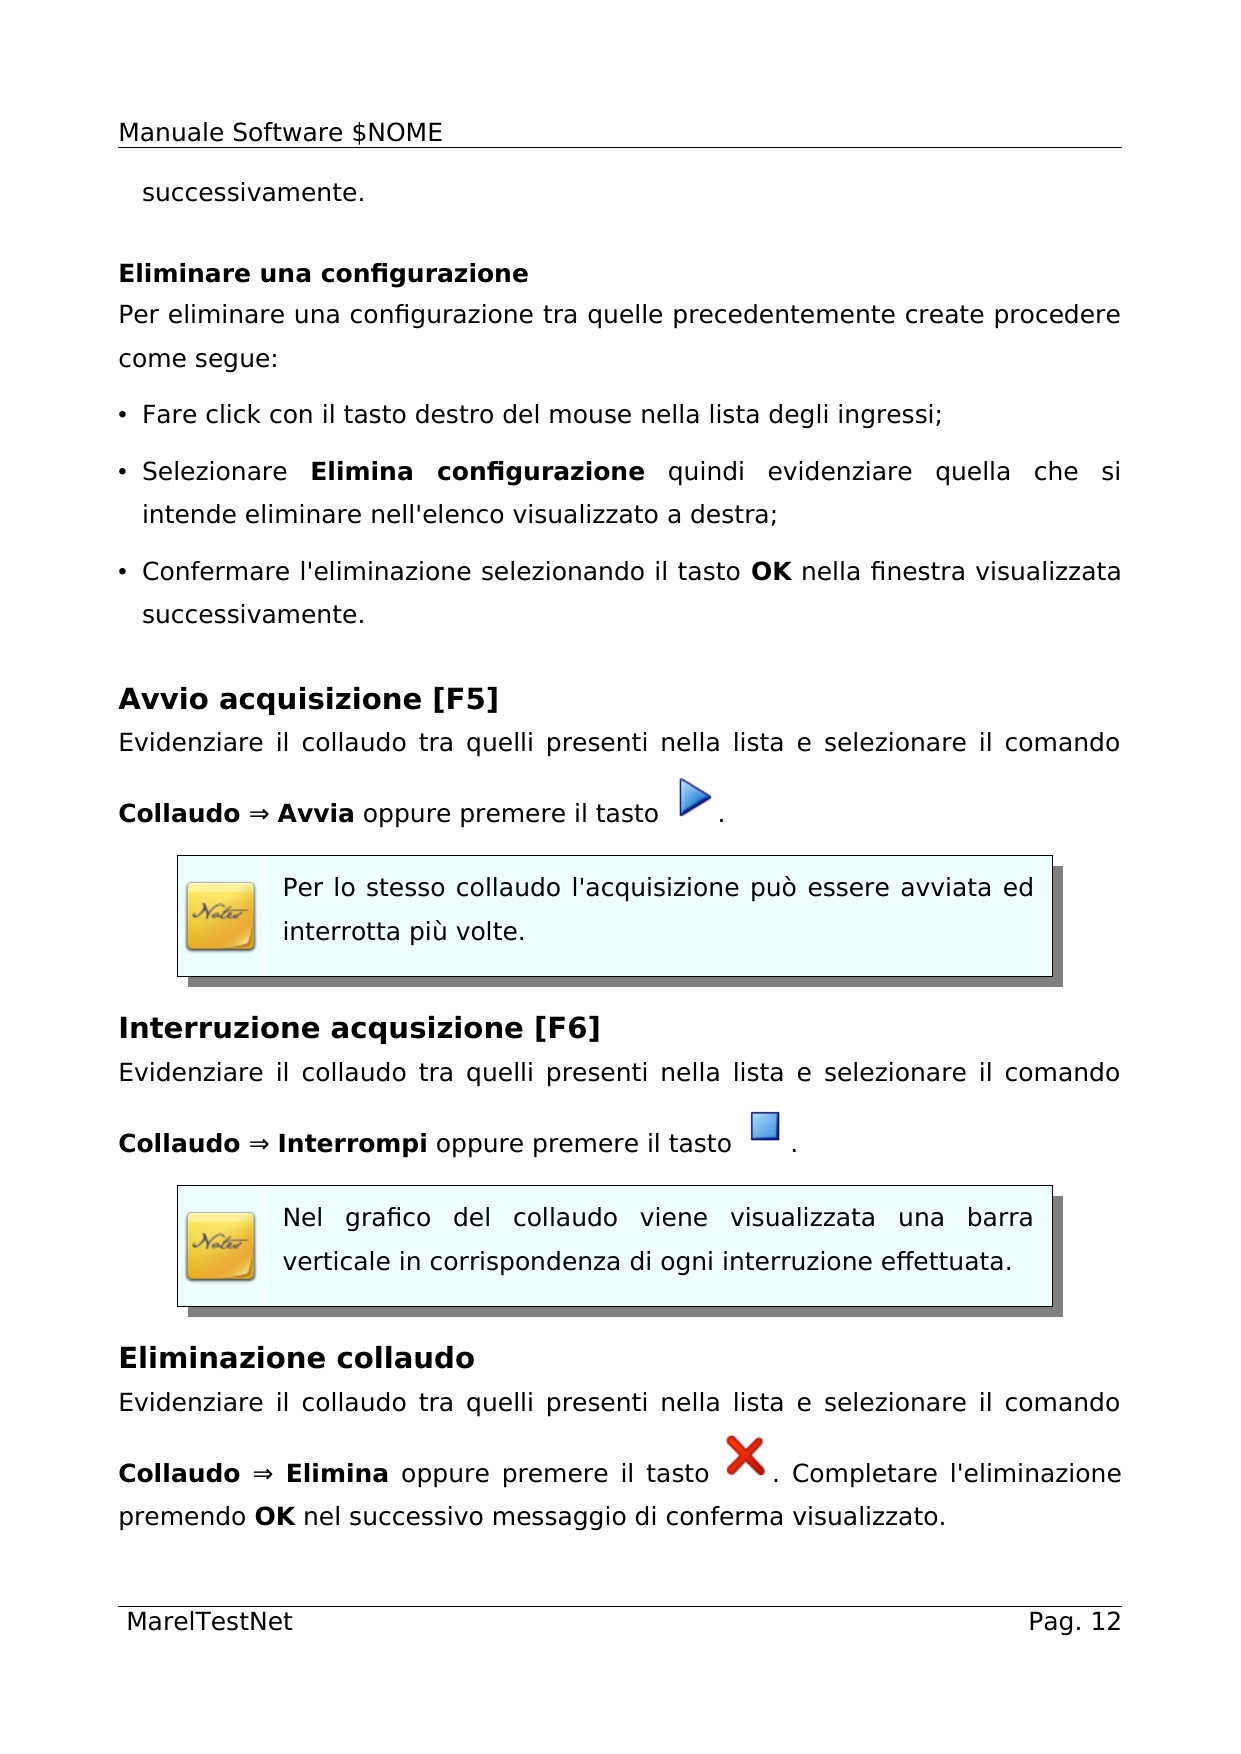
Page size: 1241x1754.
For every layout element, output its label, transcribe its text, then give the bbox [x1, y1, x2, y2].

table_header Nel grafico del collaudo viene visualizzata una barra verticale in corrispondenza di ogni interruzione effettuata. [265, 1186, 1052, 1306]
list Fare click con il tasto destro del mouse nella lista degli ingressi; [118, 401, 1122, 430]
picture [667, 772, 718, 823]
picture [740, 1102, 790, 1152]
text Evidenziare il collaudo tra quelli presenti nella lista e selezionare il comando Collaudo ⇒ Avvia oppure premere il tasto . [118, 728, 1122, 828]
text Evidenziare il collaudo tra quelli presenti nella lista e selezionare il comando Collaudo ⇒ Interrompi oppure premere il tasto . [118, 1058, 1122, 1158]
subtitle Interruzione acqusizione [F6] [118, 1012, 1122, 1046]
picture [183, 1208, 259, 1284]
table_header Per lo stesso collaudo l'acquisizione può essere avviata ed interrotta più volte. [265, 856, 1052, 976]
subtitle Avvio acquisizione [F5] [118, 682, 1122, 716]
table_header [178, 1186, 264, 1306]
table_header [178, 856, 264, 976]
list Selezionare Elimina configurazione quindi evidenziare quella che si intende eliminare nell'elenco visualizzato a destra; [118, 457, 1122, 530]
text Per eliminare una configurazione tra quelle precedentemente create procedere come segue: [118, 301, 1122, 374]
list Confermare l'eliminazione selezionando il tasto OK nella finestra visualizzata successivamente. [118, 557, 1122, 630]
subtitle Eliminare una configurazione [118, 259, 1122, 288]
list successivamente. [118, 178, 1122, 207]
subtitle Eliminazione collaudo [118, 1342, 1122, 1376]
picture [183, 878, 259, 954]
text Evidenziare il collaudo tra quelli presenti nella lista e selezionare il comando Collaudo ⇒ Elimina oppure premere il tasto . Completare l'eliminazione premendo OK nel successivo messaggio di conferma visualizzato. [118, 1388, 1122, 1532]
picture [721, 1432, 772, 1482]
